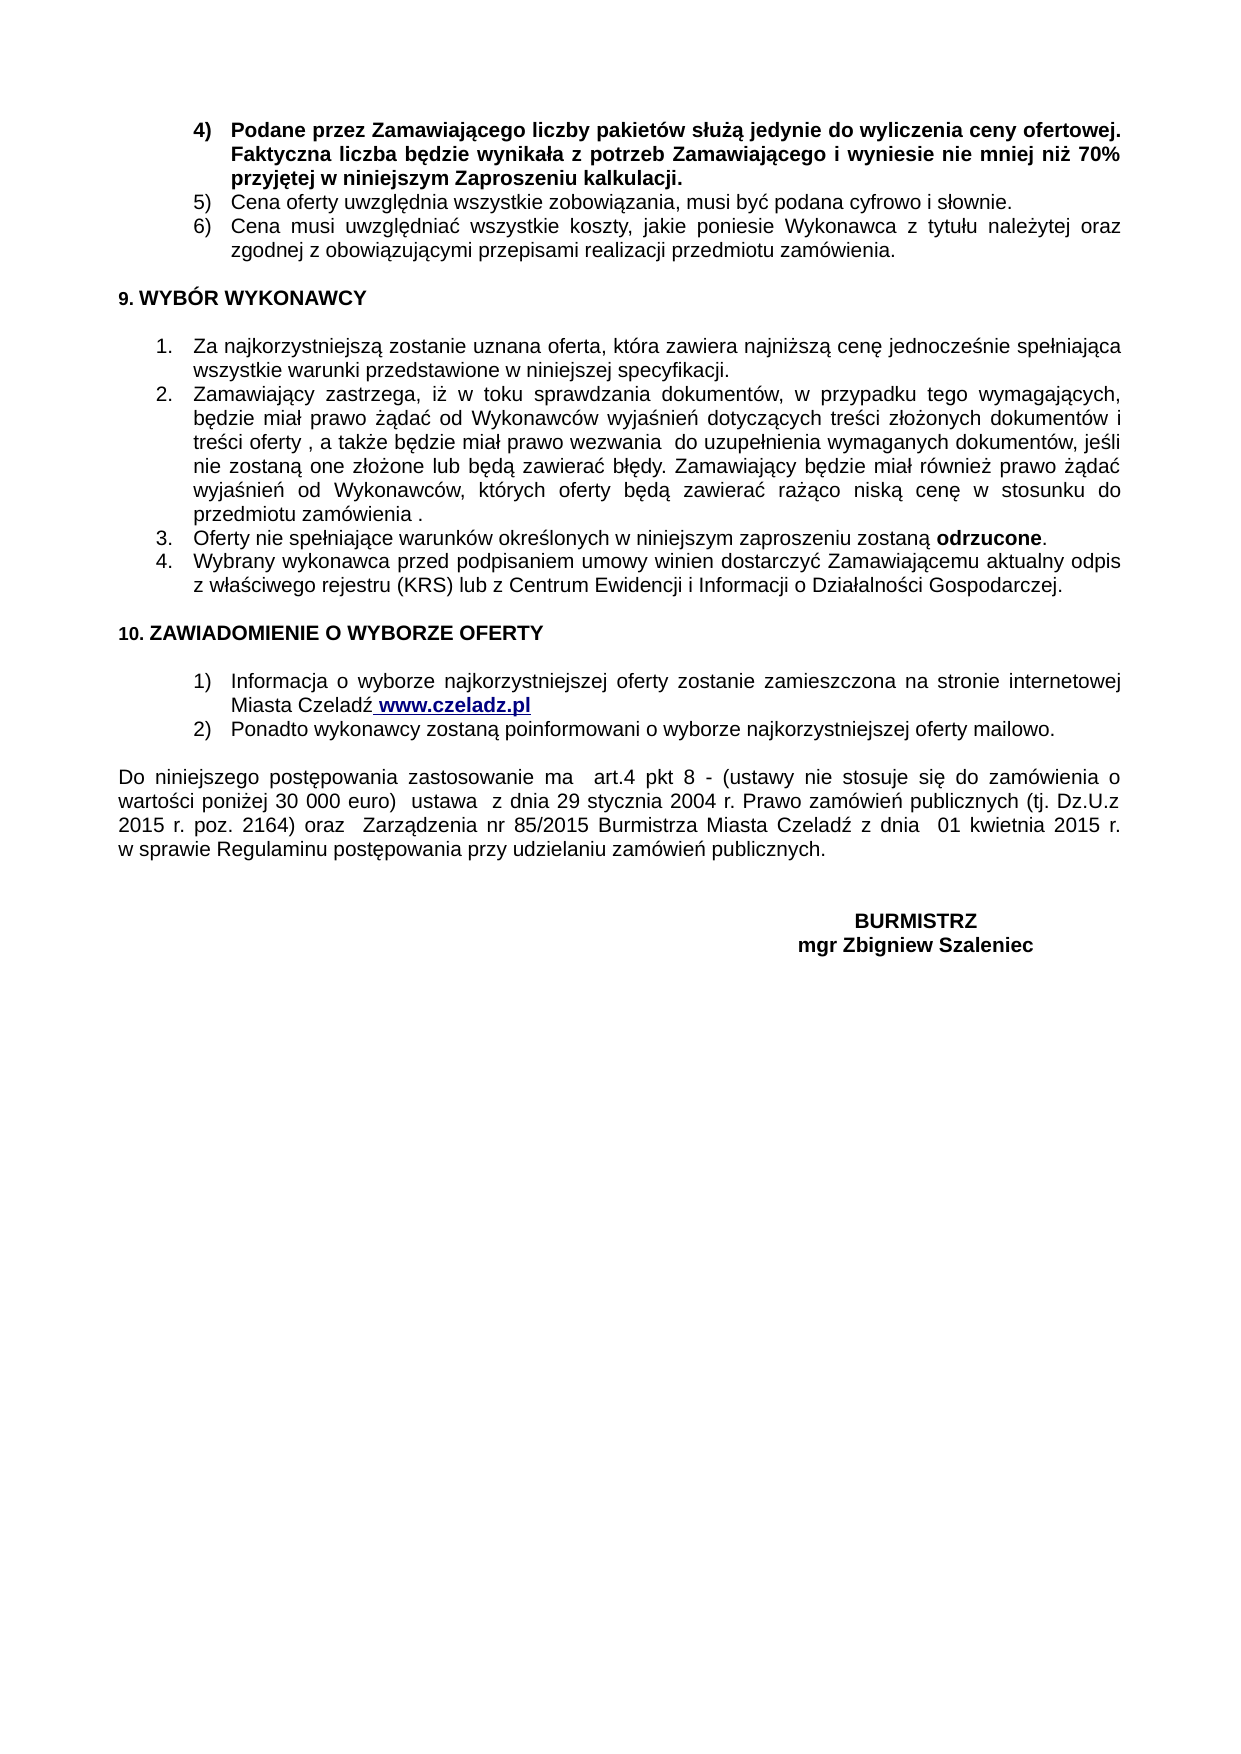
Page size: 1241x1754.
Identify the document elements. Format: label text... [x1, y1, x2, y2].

list ZAWIADOMIENIE O WYBORZE OFERTY [118, 621, 1122, 645]
list Wybrany wykonawca przed podpisaniem umowy winien dostarczyć Zamawiającemu aktualny odpis z właściwego rejestru (KRS) lub z Centrum Ewidencji i Informacji o Działalności Gospodarczej. [156, 549, 1122, 597]
list Zamawiający zastrzega, iż w toku sprawdzania dokumentów, w przypadku tego wymagających, będzie miał prawo żądać od Wykonawców wyjaśnień dotyczących treści złożonych dokumentów i treści oferty , a także będzie miał prawo wezwania do uzupełnienia wymaganych dokumentów, jeśli nie zostaną one złożone lub będą zawierać błędy. Zamawiający będzie miał również prawo żądać wyjaśnień od Wykonawców, których oferty będą zawierać rażąco niską cenę w stosunku do przedmiotu zamówienia . [156, 382, 1122, 525]
list Za najkorzystniejszą zostanie uznana oferta, która zawiera najniższą cenę jednocześnie spełniająca wszystkie warunki przedstawione w niniejszej specyfikacji. [156, 334, 1122, 382]
list WYBÓR WYKONAWCY [118, 286, 1122, 310]
text Do niniejszego postępowania zastosowanie ma art.4 pkt 8 - (ustawy nie stosuje się do zamówienia o wartości poniżej 30 000 euro) ustawa z dnia 29 stycznia 2004 r. Prawo zamówień publicznych (tj. Dz.U.z 2015 r. poz. 2164) oraz Zarządzenia nr 85/2015 Burmistrza Miasta Czeladź z dnia 01 kwietnia 2015 r. w sprawie Regulaminu postępowania przy udzielaniu zamówień publicznych. [118, 765, 1122, 861]
list Podane przez Zamawiającego liczby pakietów służą jedynie do wyliczenia ceny ofertowej. Faktyczna liczba będzie wynikała z potrzeb Zamawiającego i wyniesie nie mniej niż 70% przyjętej w niniejszym Zaproszeniu kalkulacji. [193, 118, 1122, 190]
text BURMISTRZ [709, 909, 1122, 933]
list Cena oferty uwzględnia wszystkie zobowiązania, musi być podana cyfrowo i słownie. [193, 190, 1122, 214]
list Cena musi uwzględniać wszystkie koszty, jakie poniesie Wykonawca z tytułu należytej oraz zgodnej z obowiązującymi przepisami realizacji przedmiotu zamówienia. [193, 214, 1122, 262]
list Ponadto wykonawcy zostaną poinformowani o wyborze najkorzystniejszej oferty mailowo. [193, 717, 1122, 741]
text mgr Zbigniew Szaleniec [709, 933, 1122, 957]
list Informacja o wyborze najkorzystniejszej oferty zostanie zamieszczona na stronie internetowej Miasta Czeladź www.czeladz.pl [193, 669, 1122, 717]
list Oferty nie spełniające warunków określonych w niniejszym zaproszeniu zostaną odrzucone. [156, 525, 1122, 549]
